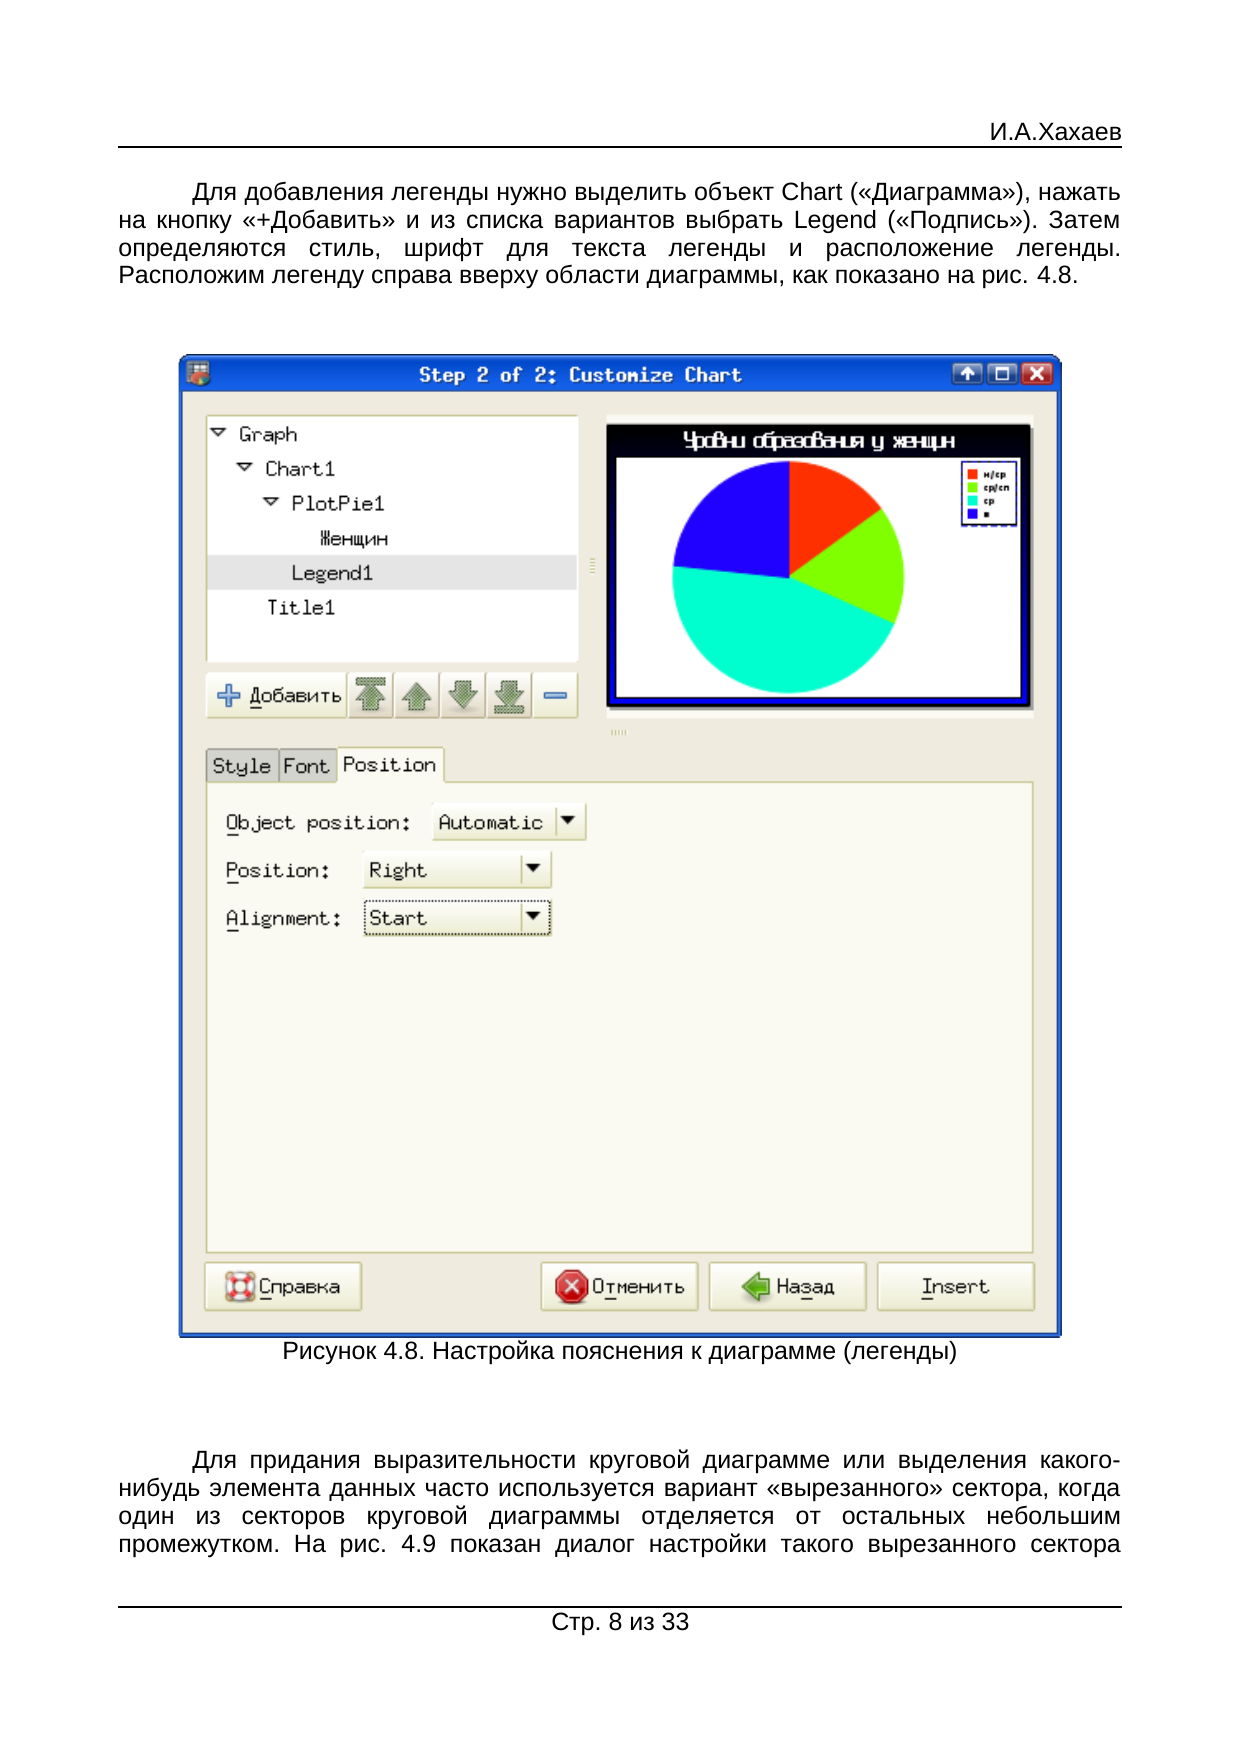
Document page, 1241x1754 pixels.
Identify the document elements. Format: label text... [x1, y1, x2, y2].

text Для придания выразительности круговой диаграмме или выделения какого-нибудь элемента данных часто используется вариант «вырезанного» сектора, когда один из секторов круговой диаграммы отделяется от остальных небольшим промежутком. На рис. 4.9 показан диалог настройки такого вырезанного сектора [118, 1446, 1122, 1558]
picture [178, 354, 1062, 1338]
text Рисунок 4.8. Настройка пояснения к диаграмме (легенды) [178, 1338, 1062, 1365]
text Для добавления легенды нужно выделить объект Chart («Диаграмма»), нажать на кнопку «+Добавить» и из списка вариантов выбрать Legend («Подпись»). Затем определяются стиль, шрифт для текста легенды и расположение легенды. Расположим легенду справа вверху области диаграммы, как показано на рис. 4.8. [118, 178, 1122, 289]
